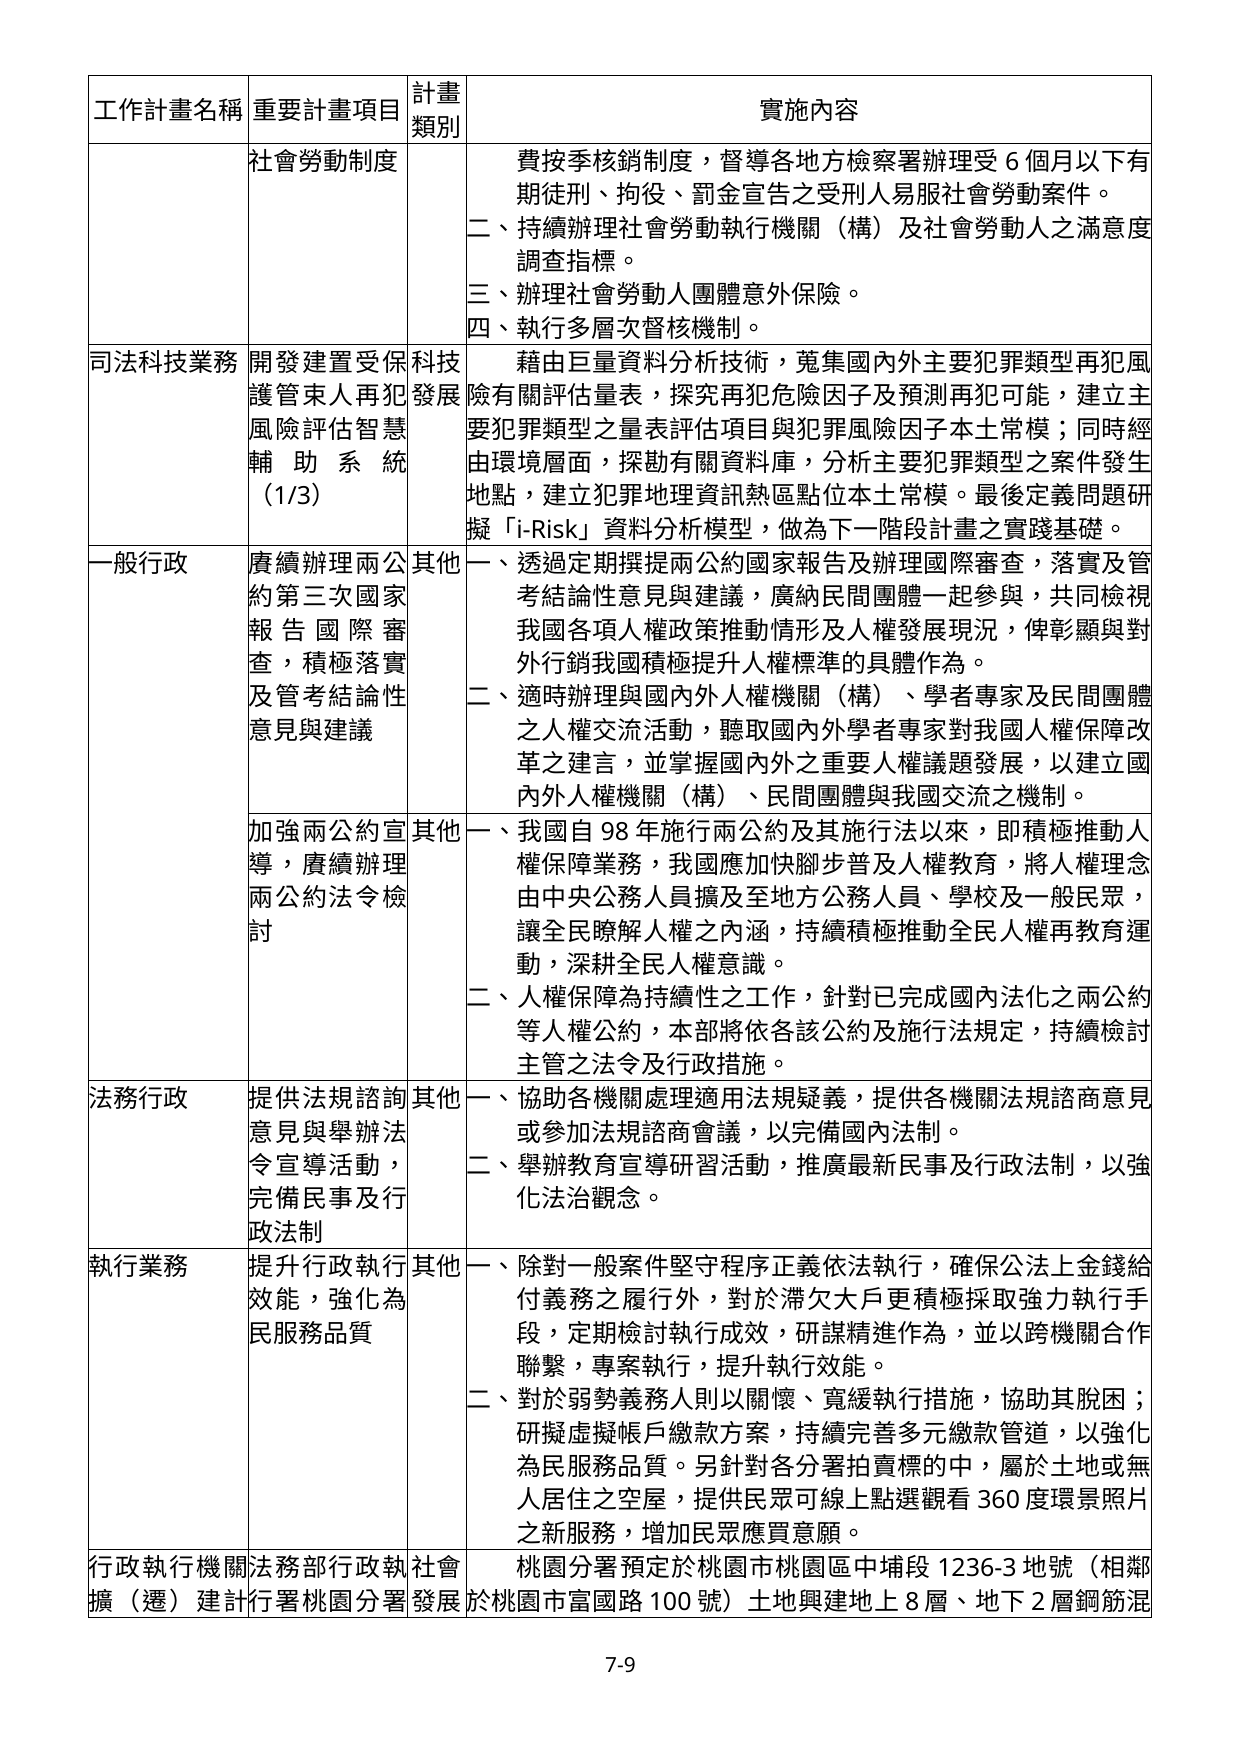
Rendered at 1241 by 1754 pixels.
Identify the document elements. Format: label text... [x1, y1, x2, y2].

table_cell 其他 [408, 546, 466, 812]
table_cell 社會發展 [408, 1550, 466, 1617]
table_cell 其他 [408, 1081, 466, 1248]
table_header 計畫類別 [408, 76, 466, 143]
table_cell 社會勞動制度 [249, 144, 407, 344]
table_cell 提升行政執行效能，強化為民服務品質 [249, 1249, 407, 1549]
table_cell 執行業務 [89, 1249, 248, 1549]
table_header 重要計畫項目 [249, 76, 407, 143]
table_cell 費按季核銷制度，督導各地方檢察署辦理受6個月以下有期徒刑、拘役、罰金宣告之受刑人易服社會勞動案件。 二、持續辦理社會勞動執行機關（構）及社會勞動人之滿意度調查指標。 三、辦理社會勞動人團體意外保險。 四、執行多層次督核機制。 [467, 144, 1151, 344]
table_cell 藉由巨量資料分析技術，蒐集國內外主要犯罪類型再犯風險有關評估量表，探究再犯危險因子及預測再犯可能，建立主要犯罪類型之量表評估項目與犯罪風險因子本土常模；同時經由環境層面，探勘有關資料庫，分析主要犯罪類型之案件發生地點，建立犯罪地理資訊熱區點位本土常模。最後定義問題研擬「i-Risk」資料分析模型，做為下一階段計畫之實踐基礎。 [467, 345, 1151, 545]
table_cell 其他 [408, 814, 466, 1080]
table_cell 一、協助各機關處理適用法規疑義，提供各機關法規諮商意見或參加法規諮商會議，以完備國內法制。 二、舉辦教育宣導研習活動，推廣最新民事及行政法制，以強化法治觀念。 [467, 1081, 1151, 1248]
table_cell 賡續辦理兩公約第三次國家報告國際審查，積極落實及管考結論性意見與建議 [249, 546, 407, 812]
table_header 實施內容 [467, 76, 1151, 143]
table_cell 提供法規諮詢意見與舉辦法令宣導活動，完備民事及行政法制 [249, 1081, 407, 1248]
table_cell 司法科技業務 [89, 345, 248, 545]
table_cell [408, 144, 466, 344]
table_cell 科技發展 [408, 345, 466, 545]
table_cell 其他 [408, 1249, 466, 1549]
table_cell 一、透過定期撰提兩公約國家報告及辦理國際審查，落實及管考結論性意見與建議，廣納民間團體一起參與，共同檢視我國各項人權政策推動情形及人權發展現況，俾彰顯與對外行銷我國積極提升人權標準的具體作為。 二、適時辦理與國內外人權機關（構）、學者專家及民間團體之人權交流活動，聽取國內外學者專家對我國人權保障改革之建言，並掌握國內外之重要人權議題發展，以建立國內外人權機關（構）、民間團體與我國交流之機制。 [467, 546, 1151, 812]
table_cell 一、除對一般案件堅守程序正義依法執行，確保公法上金錢給付義務之履行外，對於滯欠大戶更積極採取強力執行手段，定期檢討執行成效，研謀精進作為，並以跨機關合作聯繫，專案執行，提升執行效能。 二、對於弱勢義務人則以關懷、寬緩執行措施，協助其脫困；研擬虛擬帳戶繳款方案，持續完善多元繳款管道，以強化為民服務品質。另針對各分署拍賣標的中，屬於土地或無人居住之空屋，提供民眾可線上點選觀看360度環景照片之新服務，增加民眾應買意願。 [467, 1249, 1151, 1549]
table_cell [89, 144, 248, 344]
table_header 工作計畫名稱 [89, 76, 248, 143]
table_cell 行政執行機關擴（遷）建計 [89, 1550, 248, 1617]
table_cell 法務行政 [89, 1081, 248, 1248]
table_cell 加強兩公約宣導，賡續辦理兩公約法令檢討 [249, 814, 407, 1080]
table_cell 桃園分署預定於桃園市桃園區中埔段1236-3地號（相鄰於桃園市富國路100號）土地興建地上8層、地下2層鋼筋混 [467, 1550, 1151, 1617]
table_cell 開發建置受保護管束人再犯風險評估智慧輔助系統（1/3） [249, 345, 407, 545]
table_cell 法務部行政執行署桃園分署 [249, 1550, 407, 1617]
table_cell 一、我國自98年施行兩公約及其施行法以來，即積極推動人權保障業務，我國應加快腳步普及人權教育，將人權理念由中央公務人員擴及至地方公務人員、學校及一般民眾，讓全民瞭解人權之內涵，持續積極推動全民人權再教育運動，深耕全民人權意識。 二、人權保障為持續性之工作，針對已完成國內法化之兩公約等人權公約，本部將依各該公約及施行法規定，持續檢討主管之法令及行政措施。 [467, 814, 1151, 1080]
table_cell 一般行政 [89, 546, 248, 1080]
